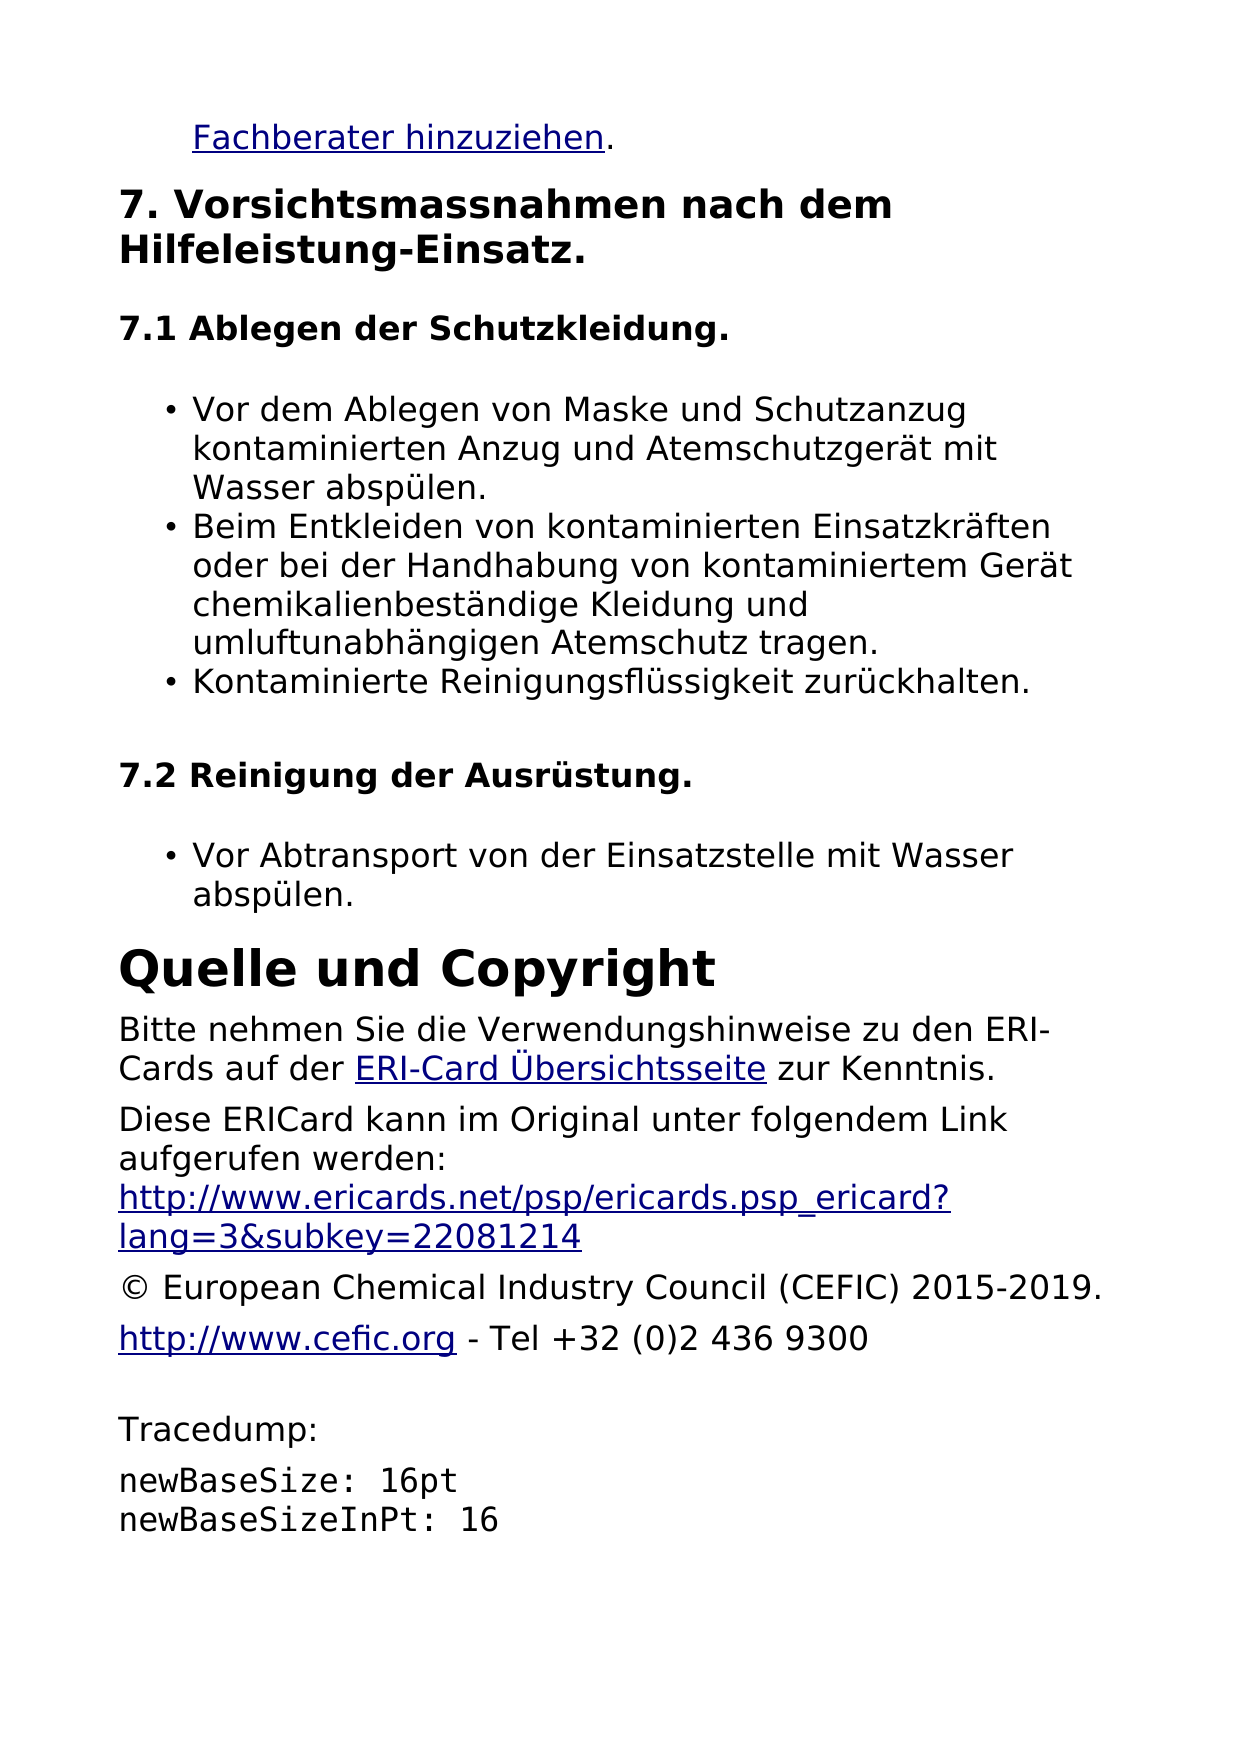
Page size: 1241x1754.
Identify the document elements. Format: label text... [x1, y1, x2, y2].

subtitle Quelle und Copyright [118, 939, 1122, 998]
list Beim Entkleiden von kontaminierten Einsatzkräften oder bei der Handhabung von kontaminiertem Gerät chemikalienbeständige Kleidung und umluftunabhängigen Atemschutz tragen. [177, 507, 1122, 663]
text newBaseSize: 16pt newBaseSizeInPt: 16 [118, 1461, 1122, 1539]
text Diese ERICard kann im Original unter folgendem Link aufgerufen werden: http://www.ericards.net/psp/ericards.psp_ericard?lang=3&subkey=22081214 [118, 1101, 1122, 1256]
subtitle 7. Vorsichtsmassnahmen nach dem Hilfeleistung-Einsatz. [118, 182, 1122, 272]
subtitle 7.2 Reinigung der Ausrüstung. [118, 756, 1122, 795]
subtitle 7.1 Ablegen der Schutzkleidung. [118, 310, 1122, 349]
list Vor Abtransport von der Einsatzstelle mit Wasser abspülen. [177, 837, 1122, 914]
text http://www.cefic.org - Tel +32 (0)2 436 9300 [118, 1320, 1122, 1359]
list Vor dem Ablegen von Maske und Schutzanzug kontaminierten Anzug und Atemschutzgerät mit Wasser abspülen. [177, 391, 1122, 507]
list Fachberater hinzuziehen. [177, 118, 1122, 157]
text © European Chemical Industry Council (CEFIC) 2015-2019. [118, 1268, 1122, 1307]
text Bitte nehmen Sie die Verwendungshinweise zu den ERI-Cards auf der ERI-Card Übersichtsseite zur Kenntnis. [118, 1010, 1122, 1088]
text Tracedump: [118, 1371, 1122, 1449]
list Kontaminierte Reinigungsflüssigkeit zurückhalten. [177, 663, 1122, 702]
